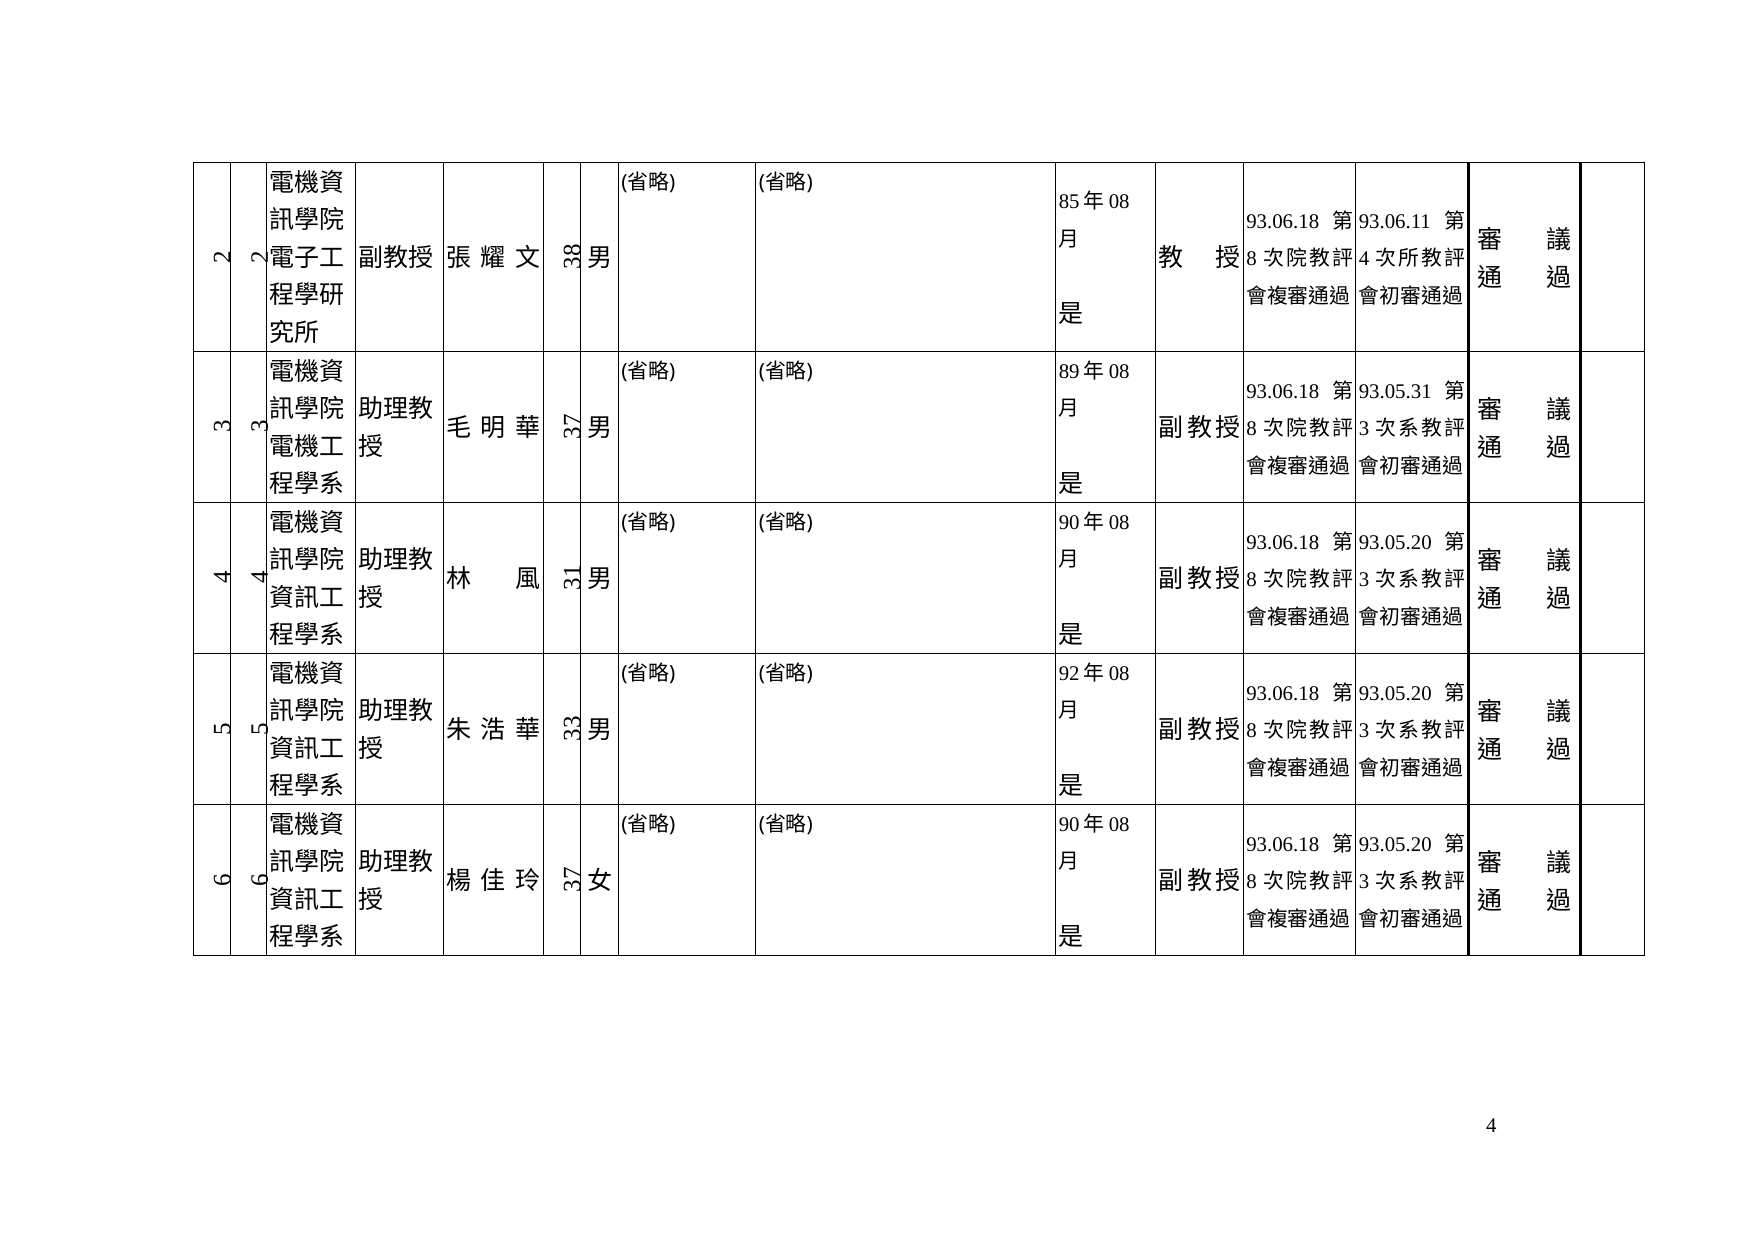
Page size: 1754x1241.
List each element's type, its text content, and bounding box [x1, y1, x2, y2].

table_cell 93.06.18第8次院教評會複審通過 [1244, 163, 1355, 351]
table_cell (省略) [756, 805, 1055, 955]
table_cell (省略) [619, 503, 755, 653]
table_cell 89年08月 是 [1056, 352, 1155, 502]
table_cell 副教授 [1156, 654, 1243, 804]
table_cell 林風 [444, 503, 543, 653]
table_cell 男 [581, 352, 618, 502]
table_cell 審議 通過 [1470, 352, 1579, 502]
table_cell 電機資訊學院資訊工程學系 [267, 805, 355, 955]
table_cell (省略) [619, 805, 755, 955]
table_cell (省略) [756, 352, 1055, 502]
table_cell 審議 通過 [1470, 654, 1579, 804]
table_cell 楊佳玲 [444, 805, 543, 955]
table_cell [115, 351, 193, 502]
table_cell [1582, 654, 1644, 804]
table_cell [1582, 352, 1644, 502]
table_cell 審議 通過 [1470, 805, 1579, 955]
table_cell 審議 通過 [1470, 503, 1579, 653]
table_cell (省略) [619, 163, 755, 351]
table_cell [1582, 503, 1644, 653]
table_cell 90年08月 是 [1056, 503, 1155, 653]
table_cell 助理教授 [356, 654, 443, 804]
table_cell 電機資訊學院資訊工程學系 [267, 503, 355, 653]
table_cell 副教授 [356, 163, 443, 351]
table_cell 2 [194, 163, 230, 351]
table_cell 教授 [1156, 163, 1243, 351]
table_cell [115, 804, 193, 955]
table_cell 男 [581, 163, 618, 351]
table_cell 3 [194, 352, 230, 502]
table_cell (省略) [756, 163, 1055, 351]
table_cell 電機資訊學院資訊工程學系 [267, 654, 355, 804]
table_cell 37 [544, 805, 580, 955]
table_cell 93.05.20第3次系教評會初審通過 [1356, 503, 1467, 653]
table_cell 33 [544, 654, 580, 804]
table_cell 93.05.20第3次系教評會初審通過 [1356, 654, 1467, 804]
table_cell 毛明華 [444, 352, 543, 502]
table_cell 93.06.18第8次院教評會複審通過 [1244, 352, 1355, 502]
table_cell 93.05.20第3次系教評會初審通過 [1356, 805, 1467, 955]
table_cell 審議 通過 [1470, 163, 1579, 351]
table_cell 4 [231, 503, 266, 653]
table_cell 助理教授 [356, 352, 443, 502]
table_cell 男 [581, 503, 618, 653]
table_cell 37 [544, 352, 580, 502]
table_cell 3 [231, 352, 266, 502]
table_cell (省略) [619, 352, 755, 502]
table_cell [115, 502, 193, 653]
table_cell 90年08月 是 [1056, 805, 1155, 955]
table_cell 男 [581, 654, 618, 804]
table_cell 朱浩華 [444, 654, 543, 804]
table_cell 6 [194, 805, 230, 955]
table_cell 92年08月 是 [1056, 654, 1155, 804]
table_cell [1582, 805, 1644, 955]
table_cell 93.06.18第8次院教評會複審通過 [1244, 654, 1355, 804]
table_cell (省略) [756, 503, 1055, 653]
table_cell 4 [194, 503, 230, 653]
table_cell 93.06.11第4次所教評會初審通過 [1356, 163, 1467, 351]
table_cell 2 [231, 163, 266, 351]
table_cell (省略) [756, 654, 1055, 804]
table_cell 5 [231, 654, 266, 804]
table_cell 85年08月 是 [1056, 163, 1155, 351]
table_cell 助理教授 [356, 503, 443, 653]
table_cell 93.05.31第3次系教評會初審通過 [1356, 352, 1467, 502]
table_cell [115, 162, 193, 351]
table_cell 93.06.18第8次院教評會複審通過 [1244, 805, 1355, 955]
table_cell 電機資訊學院電子工程學研究所 [267, 163, 355, 351]
table_cell 電機資訊學院電機工程學系 [267, 352, 355, 502]
table_cell [115, 653, 193, 804]
table_cell 女 [581, 805, 618, 955]
table_cell 6 [231, 805, 266, 955]
table_cell 助理教授 [356, 805, 443, 955]
table_cell [1582, 163, 1644, 351]
table_cell 31 [544, 503, 580, 653]
table_cell 副教授 [1156, 805, 1243, 955]
table_cell (省略) [619, 654, 755, 804]
table_cell 副教授 [1156, 352, 1243, 502]
table_cell 張耀文 [444, 163, 543, 351]
table_cell 38 [544, 163, 580, 351]
table_cell 5 [194, 654, 230, 804]
table_cell 副教授 [1156, 503, 1243, 653]
table_cell 93.06.18第8次院教評會複審通過 [1244, 503, 1355, 653]
